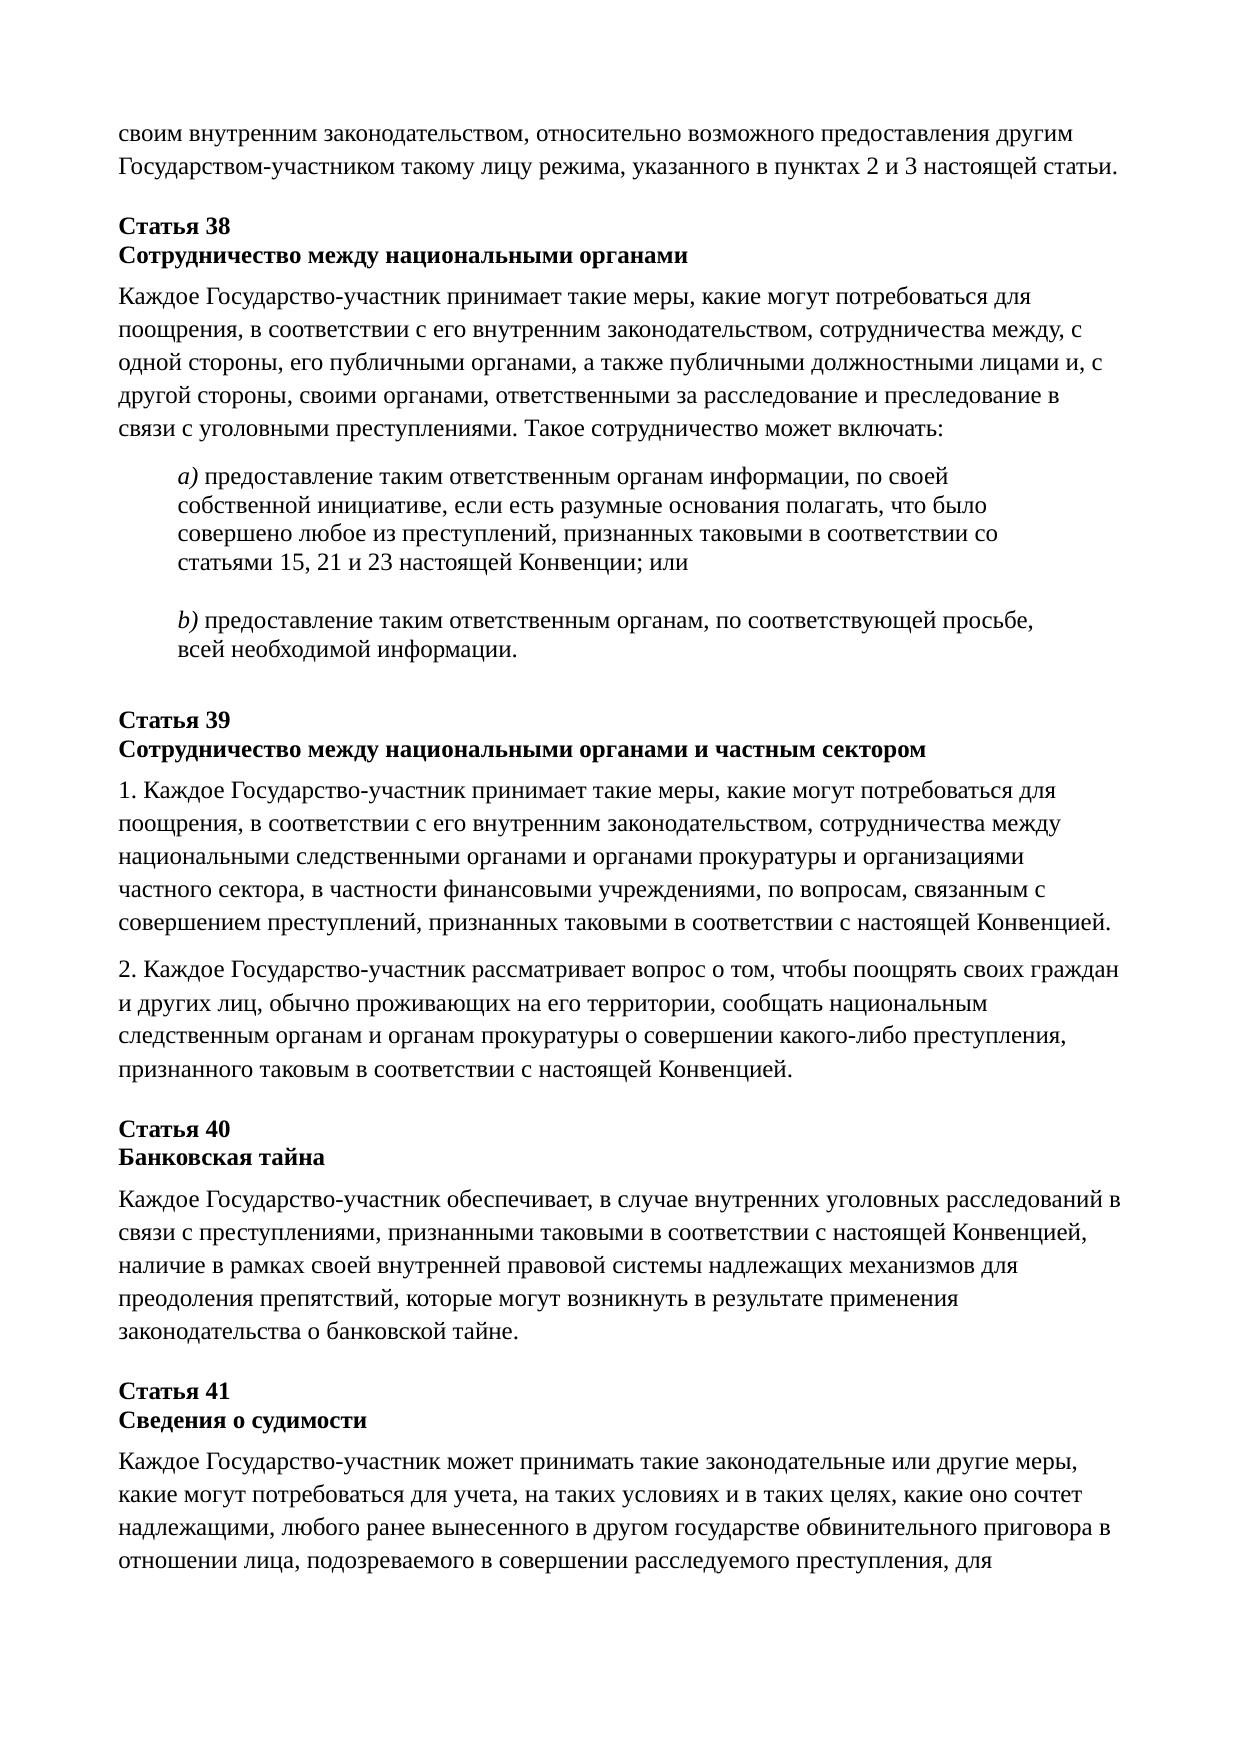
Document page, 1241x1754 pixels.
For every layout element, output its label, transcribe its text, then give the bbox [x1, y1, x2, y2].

subtitle Статья 40 Банковская тайна [118, 1114, 1122, 1171]
subtitle Статья 41 Сведения о судимости [118, 1376, 1122, 1433]
text а) предоставление таким ответственным органам информации, по своей собственной инициативе, если есть разумные основания полагать, что было совершено любое из преступлений, признанных таковыми в соответствии со статьями 15, 21 и 23 настоящей Конвенции; или [177, 461, 1063, 576]
text b) предоставление таким ответственным органам, по соответствующей просьбе, всей необходимой информации. [177, 605, 1063, 663]
text Каждое Государство-участник обеспечивает, в случае внутренних уголовных расследований в связи с преступлениями, признанными таковыми в соответствии с настоящей Конвенцией, наличие в рамках своей внутренней правовой системы надлежащих механизмов для преодоления препятствий, которые могут возникнуть в результате применения законодательства о банковской тайне. [118, 1184, 1122, 1344]
text 2. Каждое Государство-участник рассматривает вопрос о том, чтобы поощрять своих граждан и других лиц, обычно проживающих на его территории, сообщать национальным следственным органам и органам прокуратуры о совершении какого-либо преступления, признанного таковым в соответствии с настоящей Конвенцией. [118, 954, 1122, 1082]
text Каждое Государство-участник принимает такие меры, какие могут потребоваться для поощрения, в соответствии с его внутренним законодательством, сотрудничества между, с одной стороны, его публичными органами, а также публичными должностными лицами и, с другой стороны, своими органами, ответственными за расследование и преследование в связи с уголовными преступлениями. Такое сотрудничество может включать: [118, 281, 1122, 442]
text своим внутренним законодательством, относительно возможного предоставления другим Государством-участником такому лицу режима, указанного в пунктах 2 и 3 настоящей статьи. [118, 118, 1122, 180]
text Каждое Государство-участник может принимать такие законодательные или другие меры, какие могут потребоваться для учета, на таких условиях и в таких целях, какие оно сочтет надлежащими, любого ранее вынесенного в другом государстве обвинительного приговора в отношении лица, подозреваемого в совершении расследуемого преступления, для [118, 1446, 1122, 1574]
subtitle Статья 39 Сотрудничество между национальными органами и частным сектором [118, 705, 1122, 762]
subtitle Статья 38 Сотрудничество между национальными органами [118, 211, 1122, 269]
text 1. Каждое Государство-участник принимает такие меры, какие могут потребоваться для поощрения, в соответствии с его внутренним законодательством, сотрудничества между национальными следственными органами и органами прокуратуры и организациями частного сектора, в частности финансовыми учреждениями, по вопросам, связанным с совершением преступлений, признанных таковыми в соответствии с настоящей Конвенцией. [118, 775, 1122, 936]
